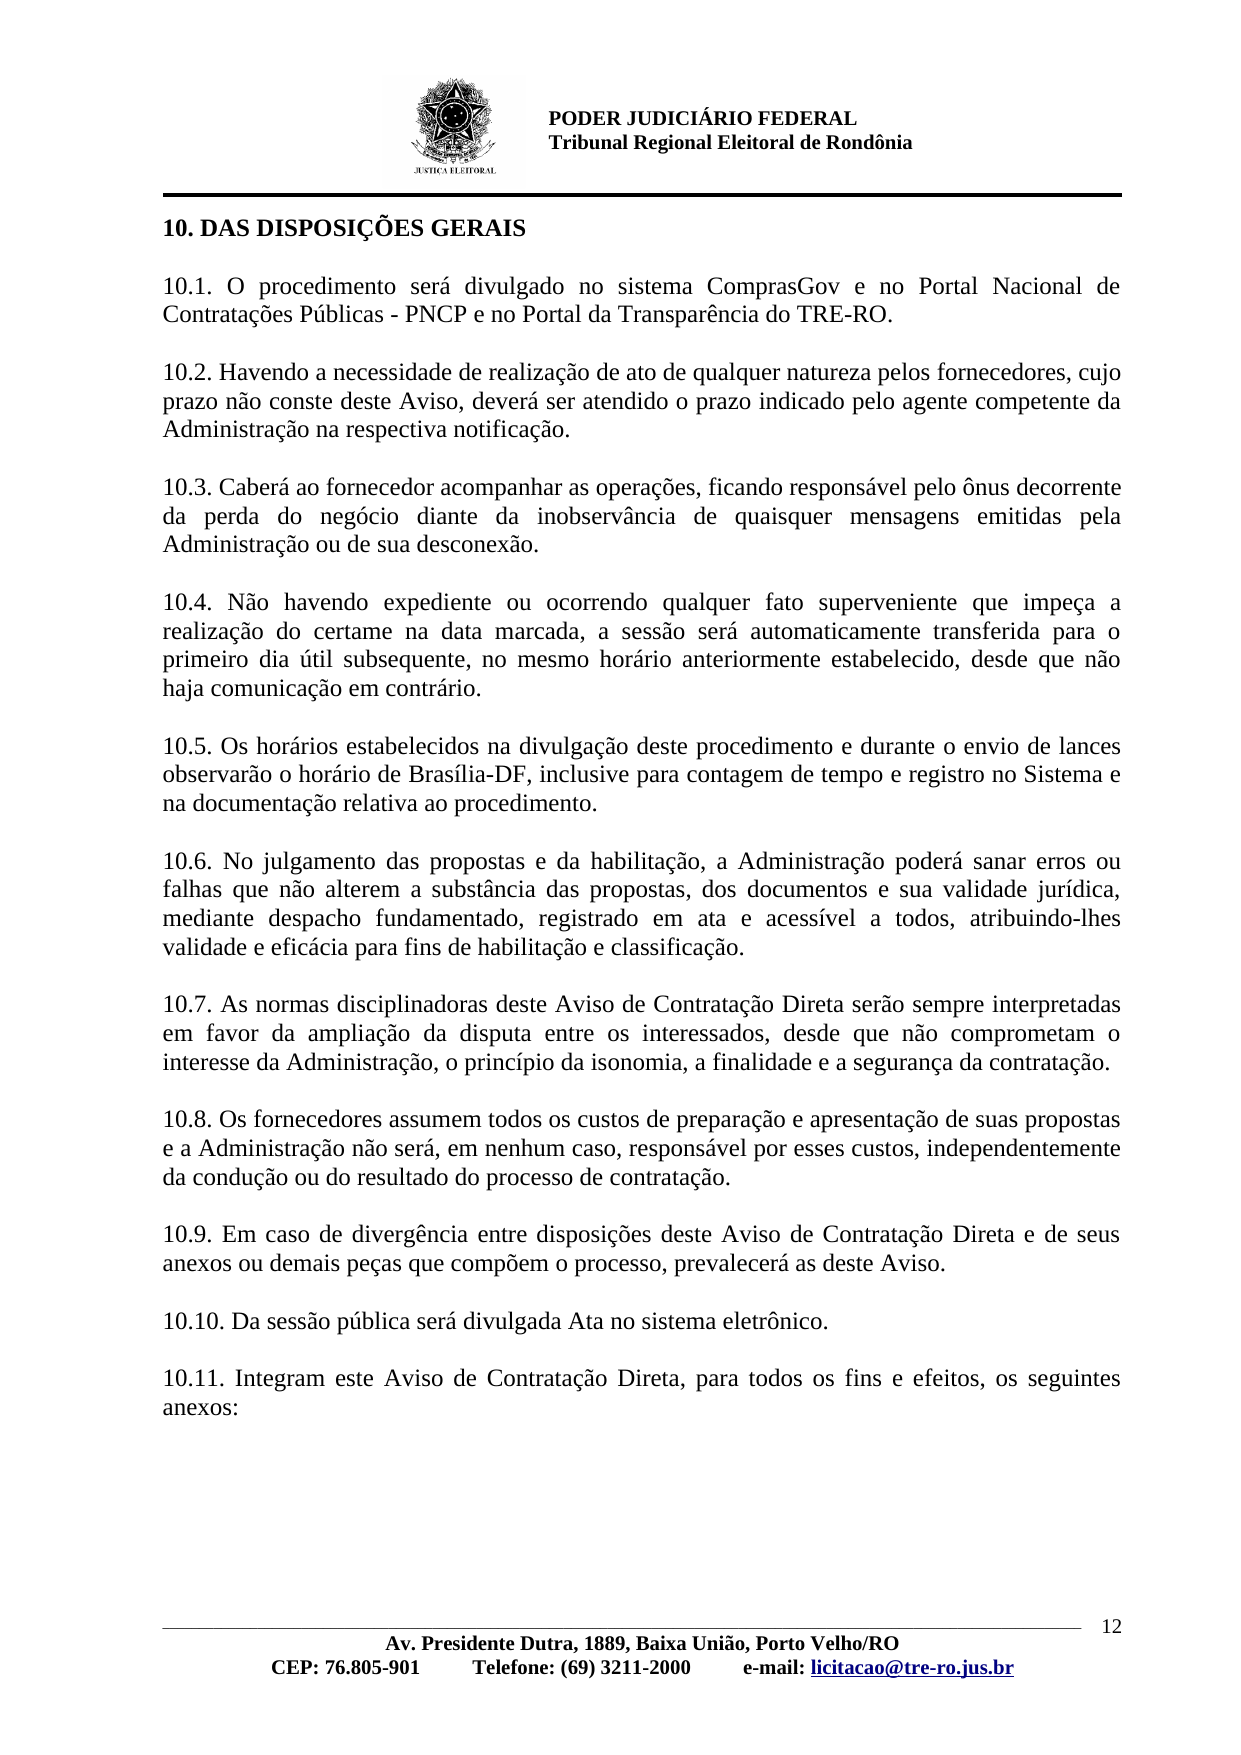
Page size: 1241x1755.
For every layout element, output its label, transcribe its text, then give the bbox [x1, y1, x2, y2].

text 10.4. Não havendo expediente ou ocorrendo qualquer fato superveniente que impeça a realização do certame na data marcada, a sessão será automaticamente transferida para o primeiro dia útil subsequente, no mesmo horário anteriormente estabelecido, desde que não haja comunicação em contrário. [162, 587, 1122, 702]
text 10.5. Os horários estabelecidos na divulgação deste procedimento e durante o envio de lances observarão o horário de Brasília-DF, inclusive para contagem de tempo e registro no Sistema e na documentação relativa ao procedimento. [162, 731, 1122, 817]
text 10.1. O procedimento será divulgado no sistema ComprasGov e no Portal Nacional de Contratações Públicas - PNCP e no Portal da Transparência do TRE-RO. [162, 271, 1122, 328]
text 10.10. Da sessão pública será divulgada Ata no sistema eletrônico. [162, 1306, 1122, 1334]
text 10.7. As normas disciplinadoras deste Aviso de Contratação Direta serão sempre interpretadas em favor da ampliação da disputa entre os interessados, desde que não comprometam o interesse da Administração, o princípio da isonomia, a finalidade e a segurança da contratação. [162, 989, 1122, 1076]
text 10.6. No julgamento das propostas e da habilitação, a Administração poderá sanar erros ou falhas que não alterem a substância das propostas, dos documentos e sua validade jurídica, mediante despacho fundamentado, registrado em ata e acessível a todos, atribuindo-lhes validade e eficácia para fins de habilitação e classificação. [162, 846, 1122, 961]
text 10.11. Integram este Aviso de Contratação Direta, para todos os fins e efeitos, os seguintes anexos: [162, 1363, 1122, 1421]
text 10.2. Havendo a necessidade de realização de ato de qualquer natureza pelos fornecedores, cujo prazo não conste deste Aviso, deverá ser atendido o prazo indicado pelo agente competente da Administração na respectiva notificação. [162, 357, 1122, 443]
text 10.8. Os fornecedores assumem todos os custos de preparação e apresentação de suas propostas e a Administração não será, em nenhum caso, responsável por esses custos, independentemente da condução ou do resultado do processo de contratação. [162, 1104, 1122, 1191]
text 10. DAS DISPOSIÇÕES GERAIS [162, 213, 1122, 242]
text 10.9. Em caso de divergência entre disposições deste Aviso de Contratação Direta e de seus anexos ou demais peças que compõem o processo, prevalecerá as deste Aviso. [162, 1219, 1122, 1277]
text 10.3. Caberá ao fornecedor acompanhar as operações, ficando responsável pelo ônus decorrente da perda do negócio diante da inobservância de quaisquer mensagens emitidas pela Administração ou de sua desconexão. [162, 472, 1122, 558]
